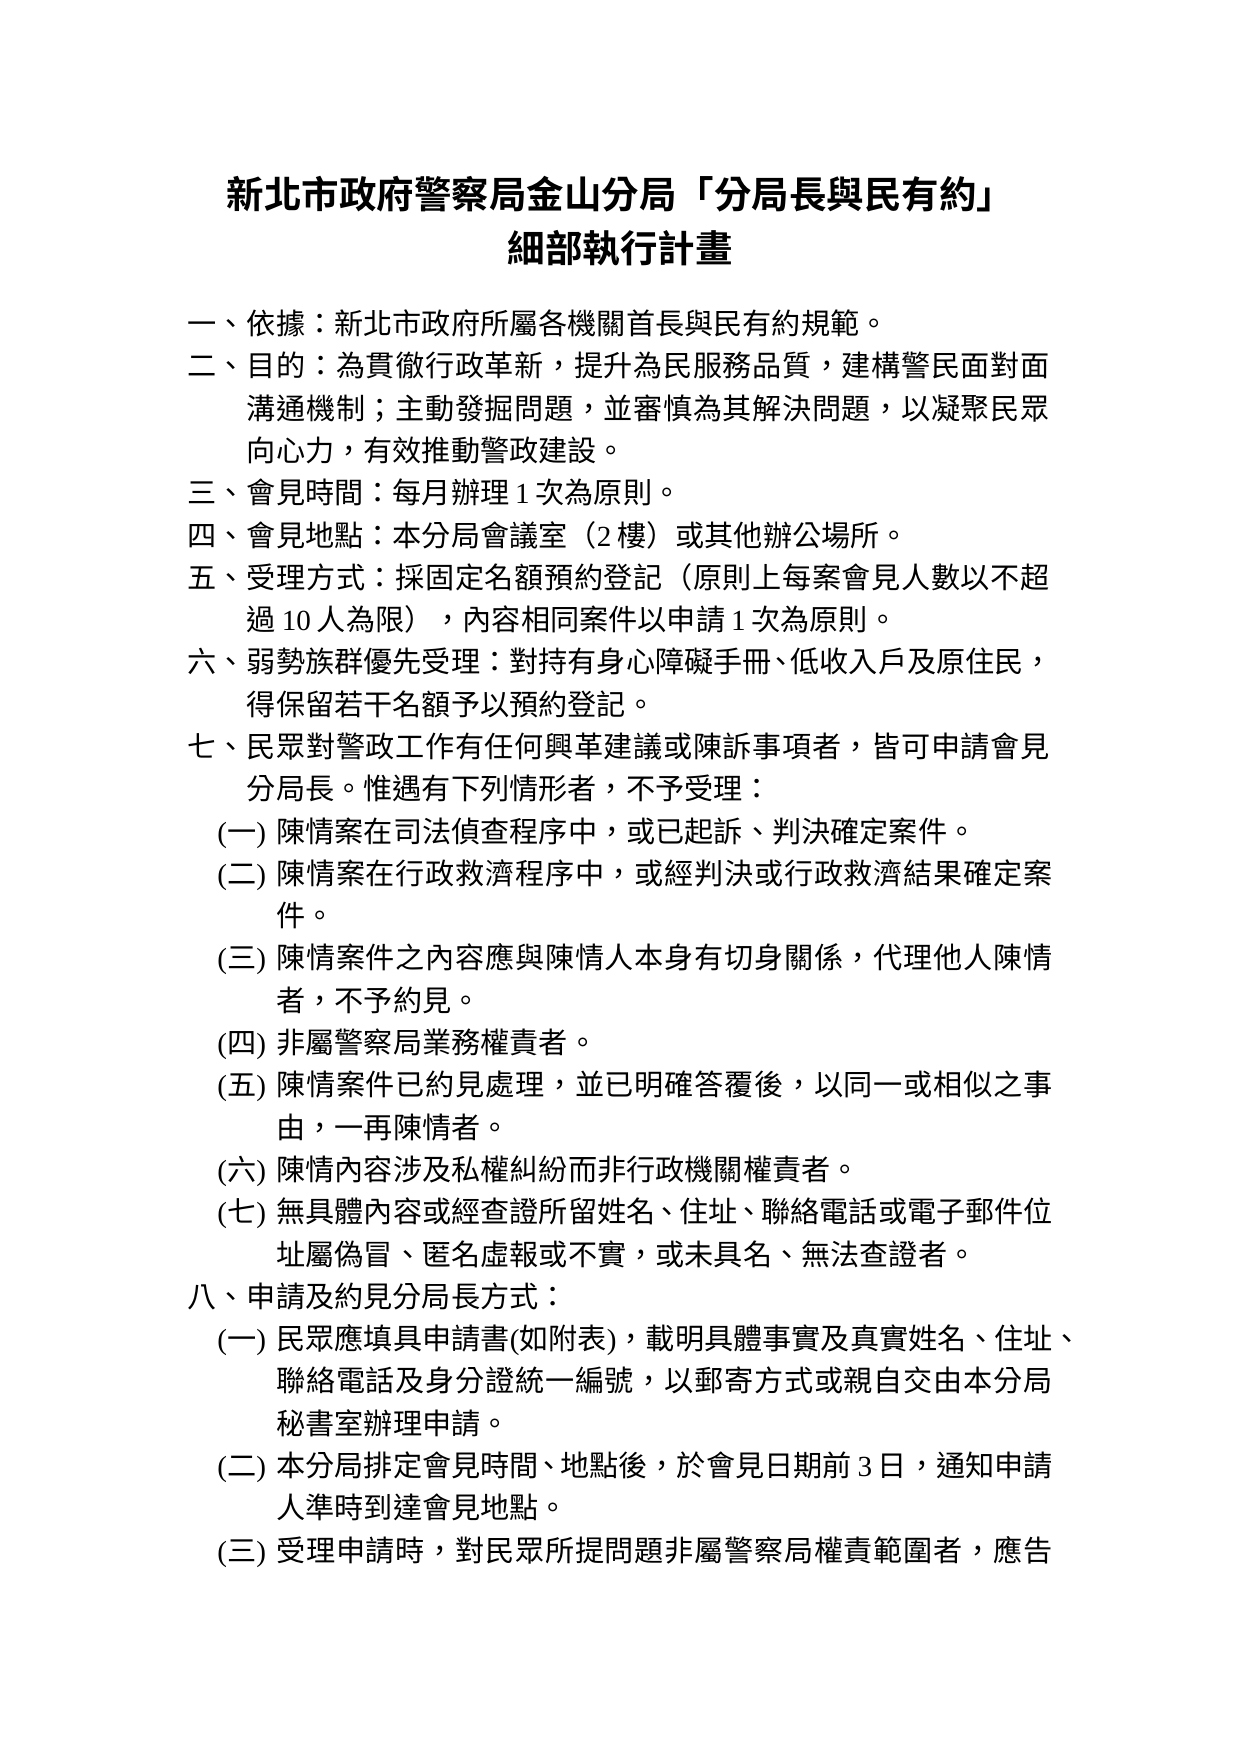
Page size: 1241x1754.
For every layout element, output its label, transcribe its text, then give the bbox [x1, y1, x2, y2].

list 非屬警察局業務權責者。 [217, 1020, 1053, 1062]
list 弱勢族群優先受理：對持有身心障礙手冊、低收入戶及原住民，得保留若干名額予以預約登記。 [187, 639, 1053, 724]
text 新北市政府警察局金山分局「分局長與民有約」 [187, 164, 1053, 219]
list 會見時間：每月辦理1次為原則。 [187, 470, 1053, 512]
list 陳情案件已約見處理，並已明確答覆後，以同一或相似之事由，一再陳情者。 [217, 1062, 1053, 1147]
list 陳情內容涉及私權糾紛而非行政機關權責者。 [217, 1147, 1053, 1189]
list 會見地點：本分局會議室（2樓）或其他辦公場所。 [187, 512, 1053, 554]
list 民眾對警政工作有任何興革建議或陳訴事項者，皆可申請會見分局長。惟遇有下列情形者，不予受理： [187, 724, 1053, 808]
list 民眾應填具申請書(如附表)，載明具體事實及真實姓名、住址、聯絡電話及身分證統一編號，以郵寄方式或親自交由本分局秘書室辦理申請。 [217, 1316, 1053, 1443]
list 無具體內容或經查證所留姓名、住址、聯絡電話或電子郵件位址屬偽冒、匿名虛報或不實，或未具名、無法查證者。 [217, 1189, 1053, 1273]
list 目的：為貫徹行政革新，提升為民服務品質，建構警民面對面溝通機制；主動發掘問題，並審慎為其解決問題，以凝聚民眾向心力，有效推動警政建設。 [187, 343, 1053, 470]
list 陳情案件之內容應與陳情人本身有切身關係，代理他人陳情者，不予約見。 [217, 935, 1053, 1020]
text 細部執行計畫 [187, 219, 1053, 273]
list 陳情案在司法偵查程序中，或已起訴、判決確定案件。 [217, 808, 1053, 851]
list 依據：新北市政府所屬各機關首長與民有約規範。 [187, 301, 1053, 343]
list 申請及約見分局長方式： [187, 1273, 1053, 1316]
list 本分局排定會見時間、地點後，於會見日期前3日，通知申請人準時到達會見地點。 [217, 1443, 1053, 1527]
list 受理申請時，對民眾所提問題非屬警察局權責範圍者，應告 [217, 1527, 1053, 1569]
list 陳情案在行政救濟程序中，或經判決或行政救濟結果確定案件。 [217, 851, 1053, 935]
list 受理方式：採固定名額預約登記（原則上每案會見人數以不超過10人為限），內容相同案件以申請1次為原則。 [187, 554, 1053, 639]
